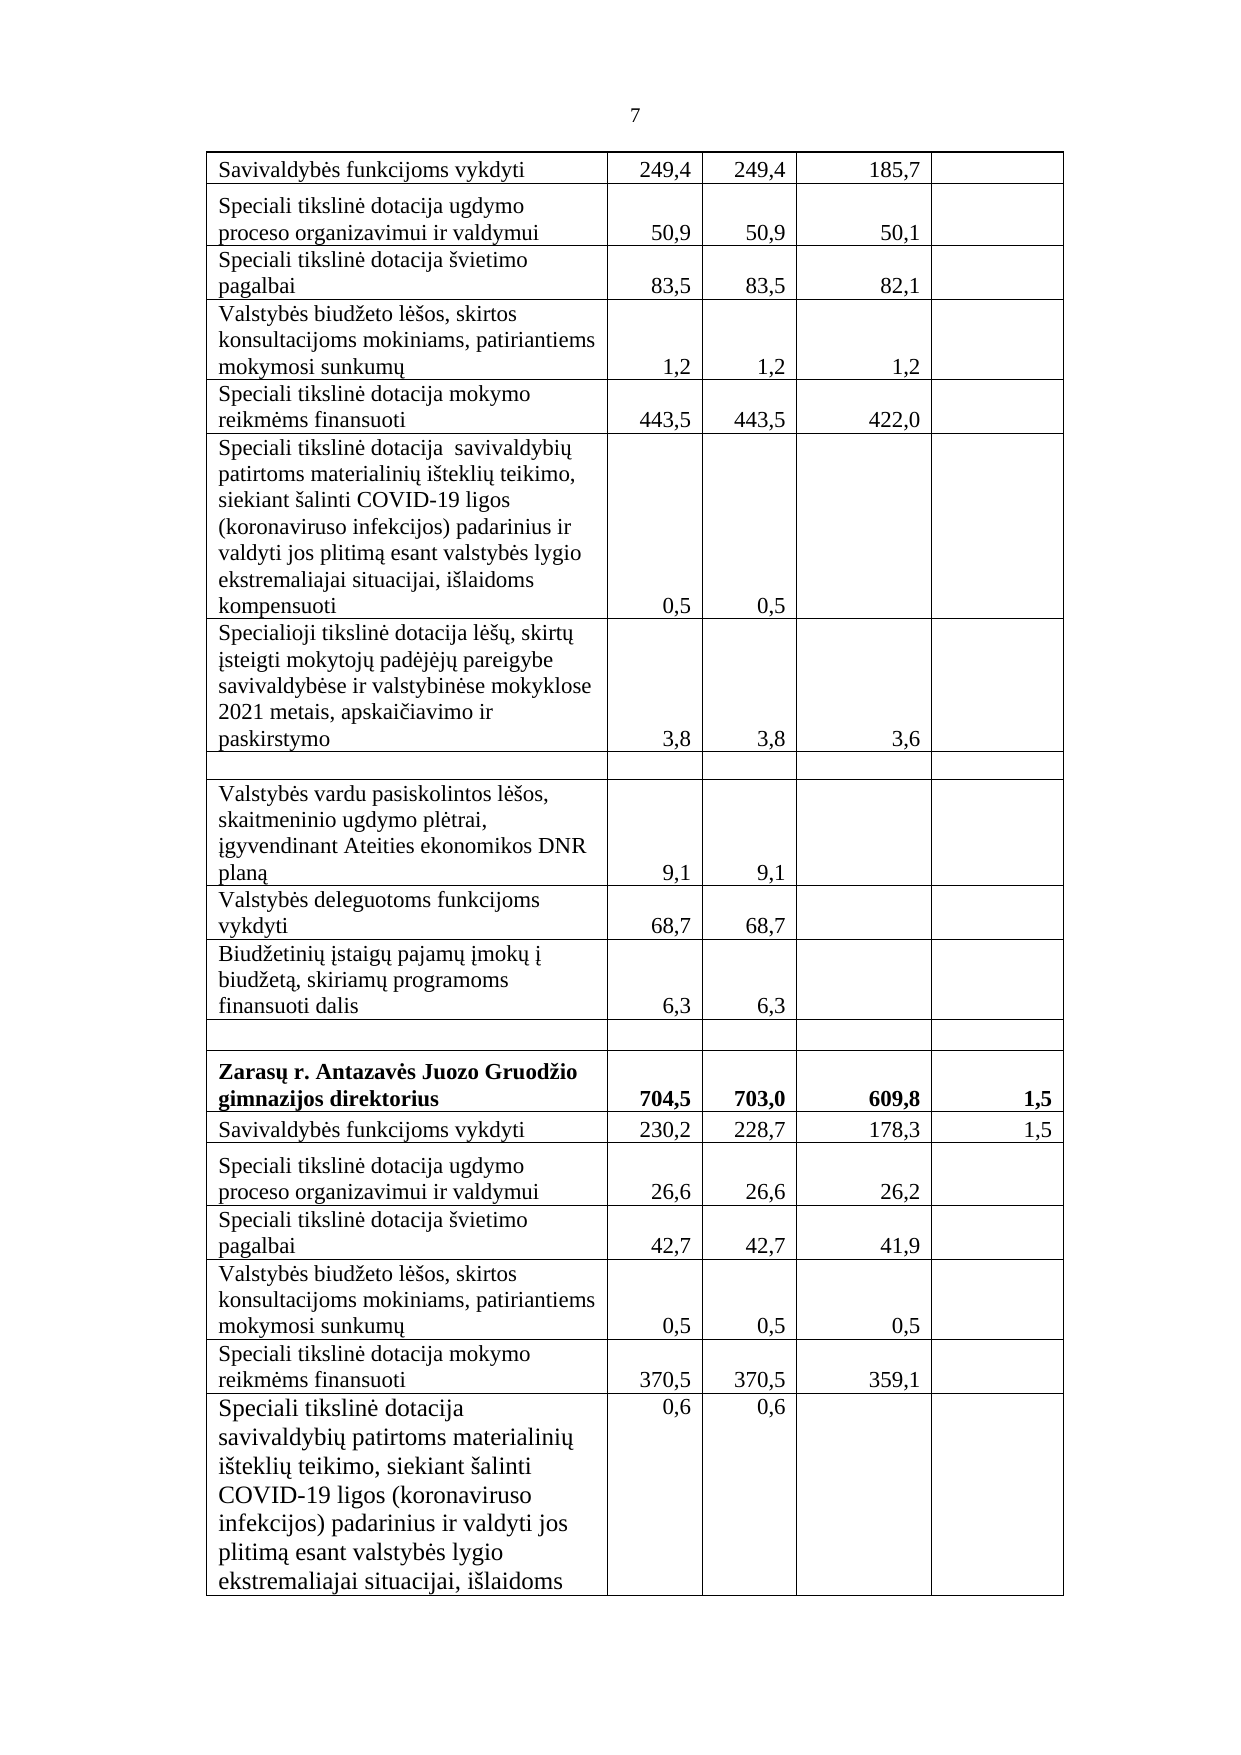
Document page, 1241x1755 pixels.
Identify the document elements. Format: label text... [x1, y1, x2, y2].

table_cell 3,8 [608, 619, 702, 751]
table_cell 82,1 [797, 246, 931, 299]
table_cell [797, 780, 931, 885]
table_cell 68,7 [703, 886, 796, 939]
table_cell [932, 153, 1063, 183]
table_cell 6,3 [703, 940, 796, 1019]
table_cell 1,5 [932, 1112, 1063, 1142]
table_cell [703, 1020, 796, 1050]
table_cell 26,6 [703, 1143, 796, 1205]
table_cell [608, 752, 702, 778]
table_cell Savivaldybės funkcijoms vykdyti [207, 153, 607, 183]
table_cell Valstybės biudžeto lėšos, skirtos konsultacijoms mokiniams, patiriantiems mokymosi sunkumų [207, 1260, 607, 1339]
table_cell 0,6 [608, 1394, 702, 1595]
table_cell [932, 752, 1063, 778]
table_cell [207, 1020, 607, 1050]
table_cell 704,5 [608, 1051, 702, 1111]
table_cell Speciali tikslinė dotacija mokymo reikmėms finansuoti [207, 1340, 607, 1392]
table_cell 42,7 [703, 1206, 796, 1258]
table_cell [932, 780, 1063, 885]
table_cell 370,5 [608, 1340, 702, 1392]
table_cell [932, 1260, 1063, 1339]
table_cell 9,1 [703, 780, 796, 885]
table_cell Savivaldybės funkcijoms vykdyti [207, 1112, 607, 1142]
table_cell [797, 434, 931, 618]
table_cell 185,7 [797, 153, 931, 183]
table_cell 1,5 [932, 1051, 1063, 1111]
table_cell [932, 380, 1063, 433]
table_cell 228,7 [703, 1112, 796, 1142]
table_cell [932, 1143, 1063, 1205]
table_cell [703, 752, 796, 778]
table_cell 0,5 [703, 1260, 796, 1339]
table_cell 3,6 [797, 619, 931, 751]
table_cell 230,2 [608, 1112, 702, 1142]
table_cell 42,7 [608, 1206, 702, 1258]
table_cell 178,3 [797, 1112, 931, 1142]
table_cell 443,5 [608, 380, 702, 433]
table_cell 249,4 [703, 153, 796, 183]
table_cell [932, 1340, 1063, 1392]
table_cell 443,5 [703, 380, 796, 433]
table_cell [932, 940, 1063, 1019]
table_cell 359,1 [797, 1340, 931, 1392]
table_cell 26,6 [608, 1143, 702, 1205]
table_cell Speciali tikslinė dotacija švietimo pagalbai [207, 246, 607, 299]
table_cell Speciali tikslinė dotacija švietimo pagalbai [207, 1206, 607, 1258]
table_cell 1,2 [797, 300, 931, 379]
table_cell 1,2 [703, 300, 796, 379]
table_cell [932, 1394, 1063, 1595]
table_cell Specialioji tikslinė dotacija lėšų, skirtų įsteigti mokytojų padėjėjų pareigybe savivaldybėse ir valstybinėse mokyklose 2021 metais, apskaičiavimo ir paskirstymo [207, 619, 607, 751]
table_cell Valstybės deleguotoms funkcijoms vykdyti [207, 886, 607, 939]
table_cell Valstybės vardu pasiskolintos lėšos, skaitmeninio ugdymo plėtrai, įgyvendinant Ateities ekonomikos DNR planą [207, 780, 607, 885]
table_cell Speciali tikslinė dotacija mokymo reikmėms finansuoti [207, 380, 607, 433]
table_cell [932, 1020, 1063, 1050]
table_cell Biudžetinių įstaigų pajamų įmokų į biudžetą, skiriamų programoms finansuoti dalis [207, 940, 607, 1019]
table_cell 1,2 [608, 300, 702, 379]
table_cell Valstybės biudžeto lėšos, skirtos konsultacijoms mokiniams, patiriantiems mokymosi sunkumų [207, 300, 607, 379]
table_cell [932, 184, 1063, 245]
table_cell [797, 886, 931, 939]
table_cell 3,8 [703, 619, 796, 751]
table_cell 26,2 [797, 1143, 931, 1205]
table_cell 68,7 [608, 886, 702, 939]
table_cell Speciali tikslinė dotacija ugdymo proceso organizavimui ir valdymui [207, 184, 607, 245]
table_cell [207, 752, 607, 778]
table_cell 249,4 [608, 153, 702, 183]
table_cell 0,5 [608, 1260, 702, 1339]
table_cell [608, 1020, 702, 1050]
table_cell [797, 1020, 931, 1050]
table_cell Speciali tikslinė dotacija savivaldybių patirtoms materialinių išteklių teikimo, siekiant šalinti COVID-19 ligos (koronaviruso infekcijos) padarinius ir valdyti jos plitimą esant valstybės lygio ekstremaliajai situacijai, išlaidoms kompensuoti [207, 434, 607, 618]
table_cell 0,5 [703, 434, 796, 618]
table_cell 703,0 [703, 1051, 796, 1111]
table_cell 422,0 [797, 380, 931, 433]
table_cell [797, 1394, 931, 1595]
table_cell 50,9 [608, 184, 702, 245]
table_cell 41,9 [797, 1206, 931, 1258]
table_cell 0,5 [797, 1260, 931, 1339]
table_cell [797, 940, 931, 1019]
table_cell [932, 619, 1063, 751]
table_cell [932, 886, 1063, 939]
table_cell Speciali tikslinė dotacija ugdymo proceso organizavimui ir valdymui [207, 1143, 607, 1205]
table_cell Speciali tikslinė dotacija savivaldybių patirtoms materialinių išteklių teikimo, siekiant šalinti COVID-19 ligos (koronaviruso infekcijos) padarinius ir valdyti jos plitimą esant valstybės lygio ekstremaliajai situacijai, išlaidoms [207, 1394, 607, 1595]
table_cell 50,9 [703, 184, 796, 245]
table_cell [932, 434, 1063, 618]
table_cell 83,5 [703, 246, 796, 299]
table_cell 0,5 [608, 434, 702, 618]
table_cell Zarasų r. Antazavės Juozo Gruodžio gimnazijos direktorius [207, 1051, 607, 1111]
table_cell 9,1 [608, 780, 702, 885]
table_cell [797, 752, 931, 778]
table_cell 6,3 [608, 940, 702, 1019]
table_cell 370,5 [703, 1340, 796, 1392]
table_cell [932, 300, 1063, 379]
table_cell [932, 1206, 1063, 1258]
table_cell 609,8 [797, 1051, 931, 1111]
table_cell 50,1 [797, 184, 931, 245]
table_cell [932, 246, 1063, 299]
table_cell 83,5 [608, 246, 702, 299]
table_cell 0,6 [703, 1394, 796, 1595]
